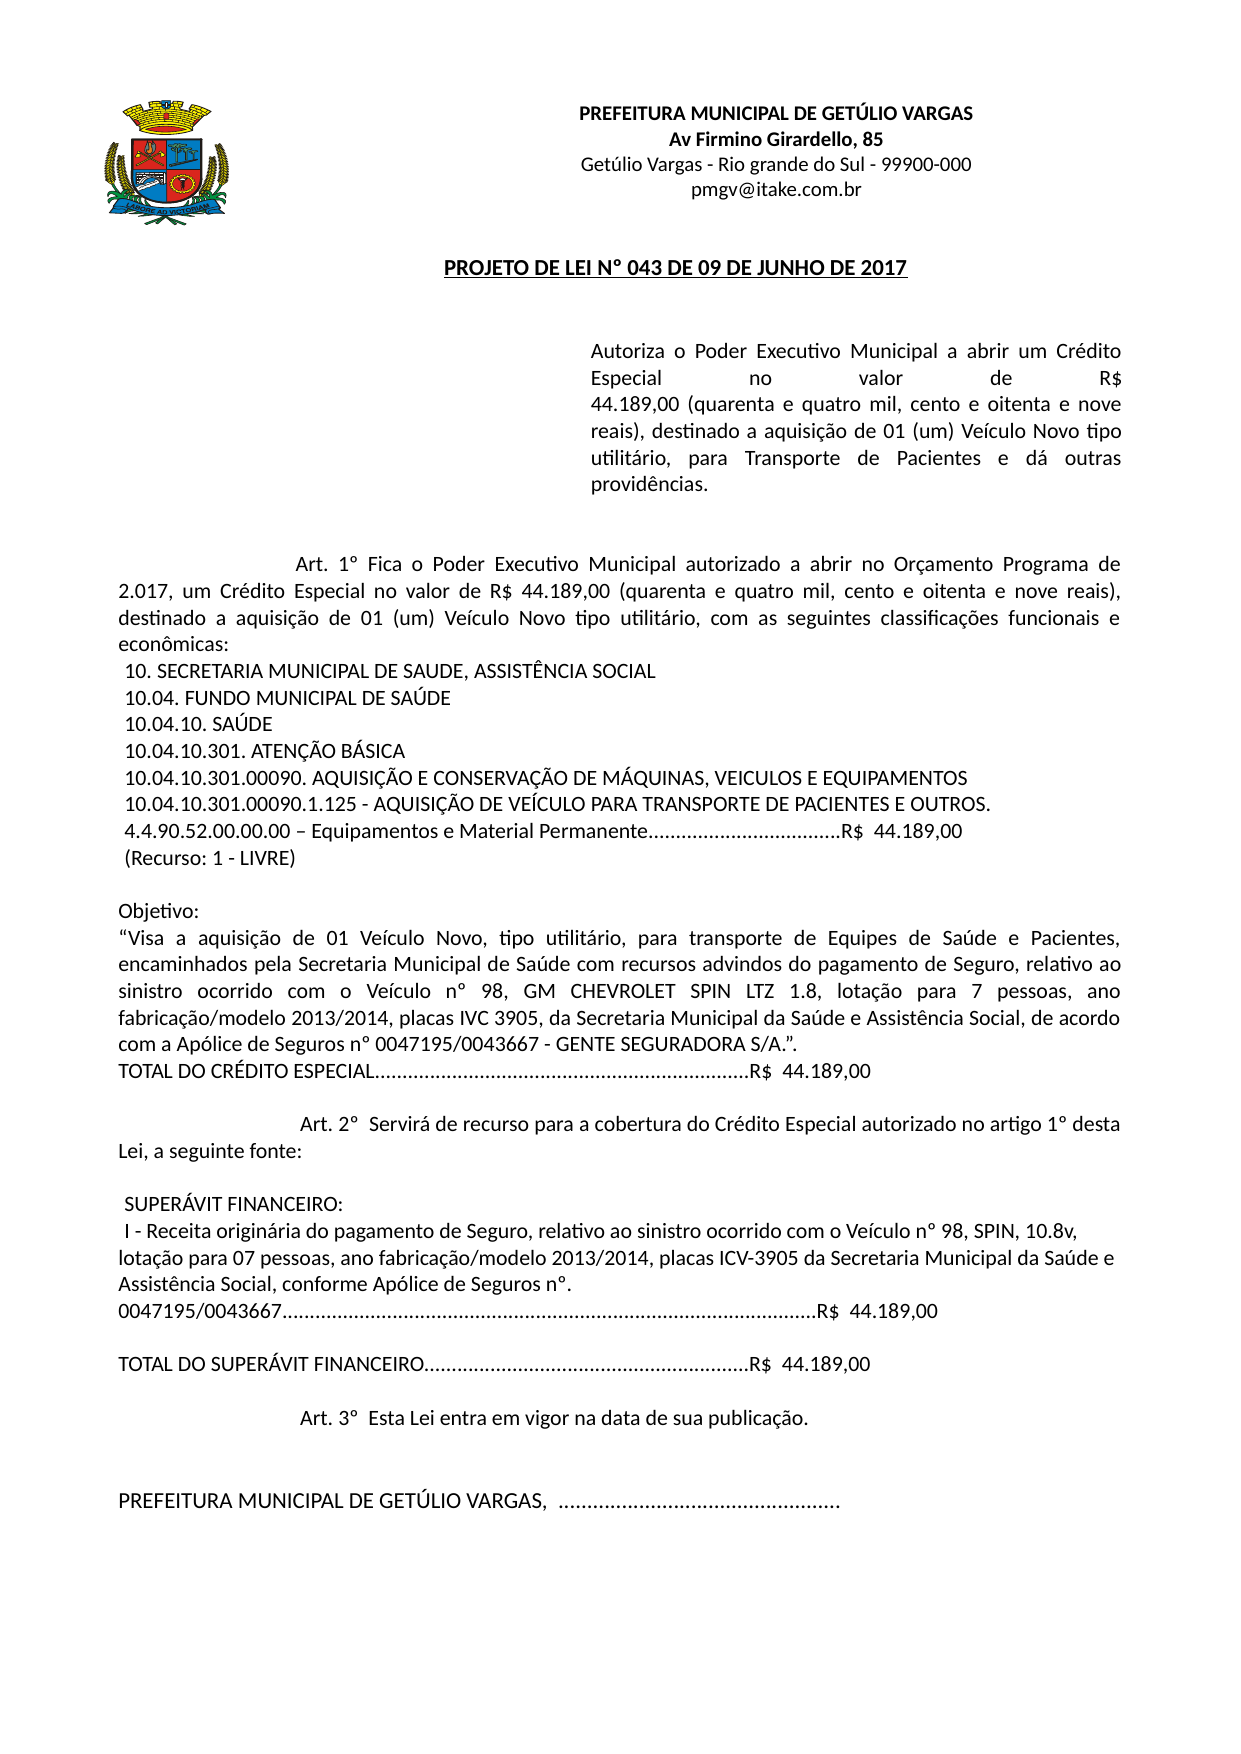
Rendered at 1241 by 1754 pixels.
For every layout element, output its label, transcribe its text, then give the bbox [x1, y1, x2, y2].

text SUPERÁVIT FINANCEIRO: [118, 1190, 1122, 1217]
text PROJETO DE LEI Nº 043 DE 09 DE JUNHO DE 2017 [236, 253, 1115, 281]
text (Recurso: 1 - LIVRE) [118, 844, 1122, 870]
subtitle TOTAL DO SUPERÁVIT FINANCEIRO...........................................................R$ 44.189,00 [118, 1350, 1122, 1377]
text I - Receita originária do pagamento de Seguro, relativo ao sinistro ocorrido com o Veículo nº 98, SPIN, 10.8v, lotação para 07 pessoas, ano fabricação/modelo 2013/2014, placas ICV-3905 da Secretaria Municipal da Saúde e Assistência Social, conforme Apólice de Seguros nº. 0047195/0043667.................................................................................................R$ 44.189,00 [118, 1217, 1122, 1324]
text Autoriza o Poder Executivo Municipal a abrir um Crédito Especial no valor de R$ 44.189,00 (quarenta e quatro mil, cento e oitenta e nove reais), destinado a aquisição de 01 (um) Veículo Novo tipo utilitário, para Transporte de Pacientes e dá outras providências. [591, 337, 1122, 497]
text 10.04. FUNDO MUNICIPAL DE SAÚDE [118, 684, 1122, 710]
text 10.04.10.301.00090. AQUISIÇÃO E CONSERVAÇÃO DE MÁQUINAS, VEICULOS E EQUIPAMENTOS [118, 764, 1122, 790]
text Art. 2º Servirá de recurso para a cobertura do Crédito Especial autorizado no artigo 1º desta Lei, a seguinte fonte: [118, 1110, 1122, 1164]
text 4.4.90.52.00.00.00 – Equipamentos e Material Permanente...................................R$ 44.189,00 [118, 817, 1122, 844]
text 10.04.10.301.00090.1.125 - AQUISIÇÃO DE VEÍCULO PARA TRANSPORTE DE PACIENTES E OUTROS. [118, 790, 1122, 817]
subtitle TOTAL DO CRÉDITO ESPECIAL....................................................................R$ 44.189,00 [118, 1057, 1122, 1084]
text Art. 3º Esta Lei entra em vigor na data de sua publicação. [118, 1404, 1122, 1430]
text 10.04.10. SAÚDE [118, 710, 1122, 737]
text Objetivo: “Visa a aquisição de 01 Veículo Novo, tipo utilitário, para transporte de Equipes de Saúde e Pacientes, encaminhados pela Secretaria Municipal de Saúde com recursos advindos do pagamento de Seguro, relativo ao sinistro ocorrido com o Veículo nº 98, GM CHEVROLET SPIN LTZ 1.8, lotação para 7 pessoas, ano fabricação/modelo 2013/2014, placas IVC 3905, da Secretaria Municipal da Saúde e Assistência Social, de acordo com a Apólice de Seguros nº 0047195/0043667 - GENTE SEGURADORA S/A.”. [118, 897, 1122, 1057]
text PREFEITURA MUNICIPAL DE GETÚLIO VARGAS, ................................................. [118, 1486, 1122, 1514]
text 10. SECRETARIA MUNICIPAL DE SAUDE, ASSISTÊNCIA SOCIAL [118, 657, 1122, 684]
text 10.04.10.301. ATENÇÃO BÁSICA [118, 737, 1122, 764]
text Art. 1º Fica o Poder Executivo Municipal autorizado a abrir no Orçamento Programa de 2.017, um Crédito Especial no valor de R$ 44.189,00 (quarenta e quatro mil, cento e oitenta e nove reais), destinado a aquisição de 01 (um) Veículo Novo tipo utilitário, com as seguintes classificações funcionais e econômicas: [118, 550, 1122, 657]
